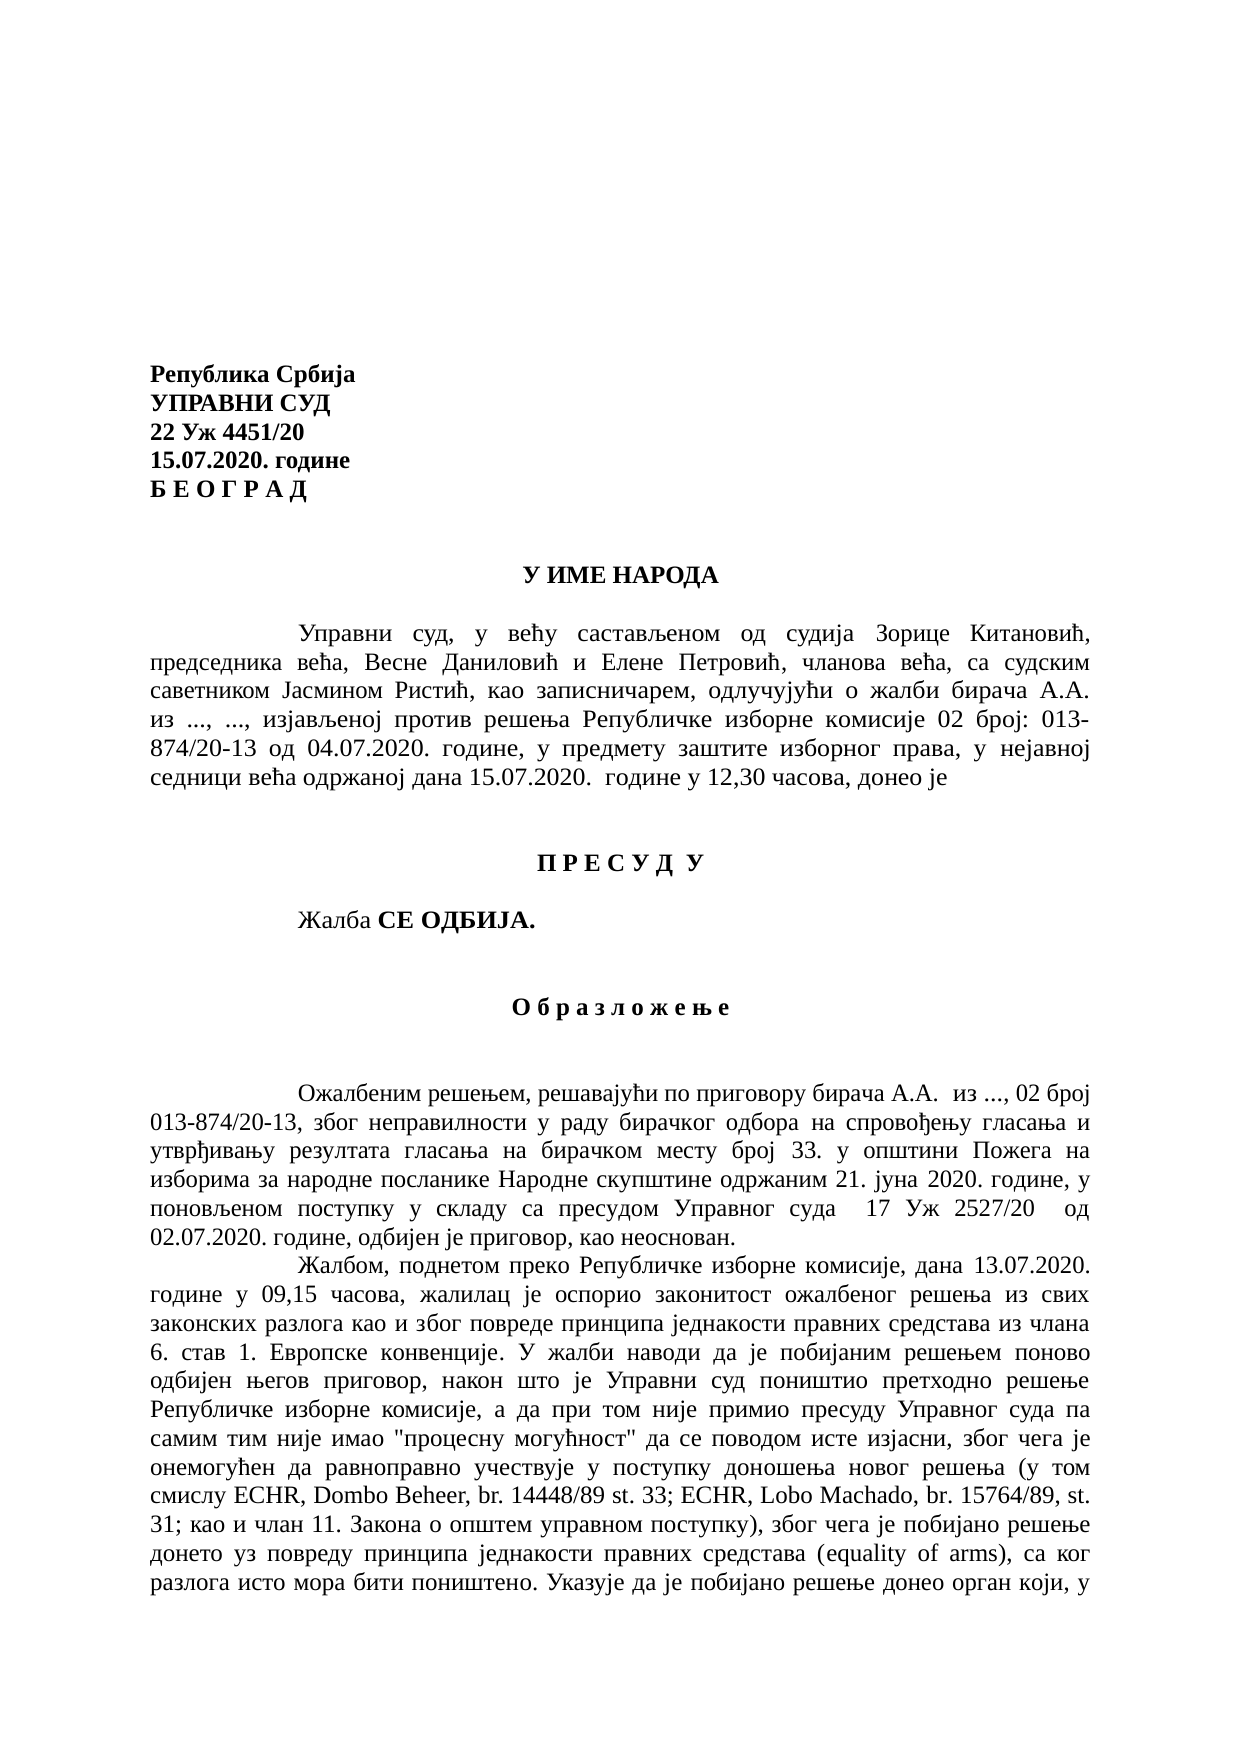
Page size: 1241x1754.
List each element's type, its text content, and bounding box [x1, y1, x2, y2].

text П Р Е С У Д У [150, 848, 1091, 877]
text Б Е О Г Р А Д [150, 474, 1091, 503]
text У ИМЕ НАРОДА [150, 560, 1091, 589]
text 15.07.2020. године [150, 445, 1091, 474]
text УПРАВНИ СУД [150, 388, 1091, 417]
text Ожалбеним решењем, решавајући по приговору бирача A.A. из ..., 02 број 013-874/20-13, због неправилности у раду бирачког одбора на спровођењу гласања и утврђивању резултата гласања на бирачком месту број 33. у општини Пожега на изборима за народне посланике Народне скупштине одржаним 21. јуна 2020. године, у поновљеном поступку у складу са пресудом Управног суда 17 Уж 2527/20 од 02.07.2020. године, одбијен је приговор, као неоснован. [150, 1078, 1091, 1250]
text Република Србија [150, 148, 1091, 388]
text 22 Уж 4451/20 [150, 417, 1091, 445]
text О б р а з л о ж е њ е [150, 992, 1091, 1020]
text Жалбом, поднетом преко Републичке изборне комисије, дана 13.07.2020. године у 09,15 часова, жалилац је оспорио законитост ожалбеног решења из свих законских разлога као и због повреде принципа једнакости правних средстава из члана 6. став 1. Европске конвенције. У жалби наводи да је побијаним решењем поново одбијен његов приговор, након што је Управни суд поништио претходно решење Републичке изборне комисије, а да при том није примио пресуду Управног суда па самим тим није имао "процесну могућност" да се поводом исте изјасни, због чега је онемогућен да равноправно учествује у поступку доношења новог решења (у том смислу ECHR, Dombo Beheer, br. 14448/89 st. 33; ECHR, Lobo Machado, br. 15764/89, st. 31; као и члан 11. Закона о општем управном поступку), због чега је побијано решење донето уз повреду принципа једнакости правних средстава (equality of arms), са ког разлога исто мора бити поништено. Указује да је побијано решење донео орган који, у [150, 1250, 1091, 1595]
text Жалба СЕ ОДБИЈА. [150, 905, 1091, 934]
text Управни суд, у већу састављеном од судија Зорице Китановић, председника већа, Весне Даниловић и Елене Петровић, чланова већа, са судским саветником Јасмином Ристић, као записничарем, одлучујући о жалби бирача A.A. из ..., ..., изјављеној против решења Републичке изборне комисије 02 број: 013-874/20-13 од 04.07.2020. године, у предмету заштите изборног права, у нејавној седници већа одржаној дана 15.07.2020. године у 12,30 часова, донео је [150, 618, 1091, 790]
